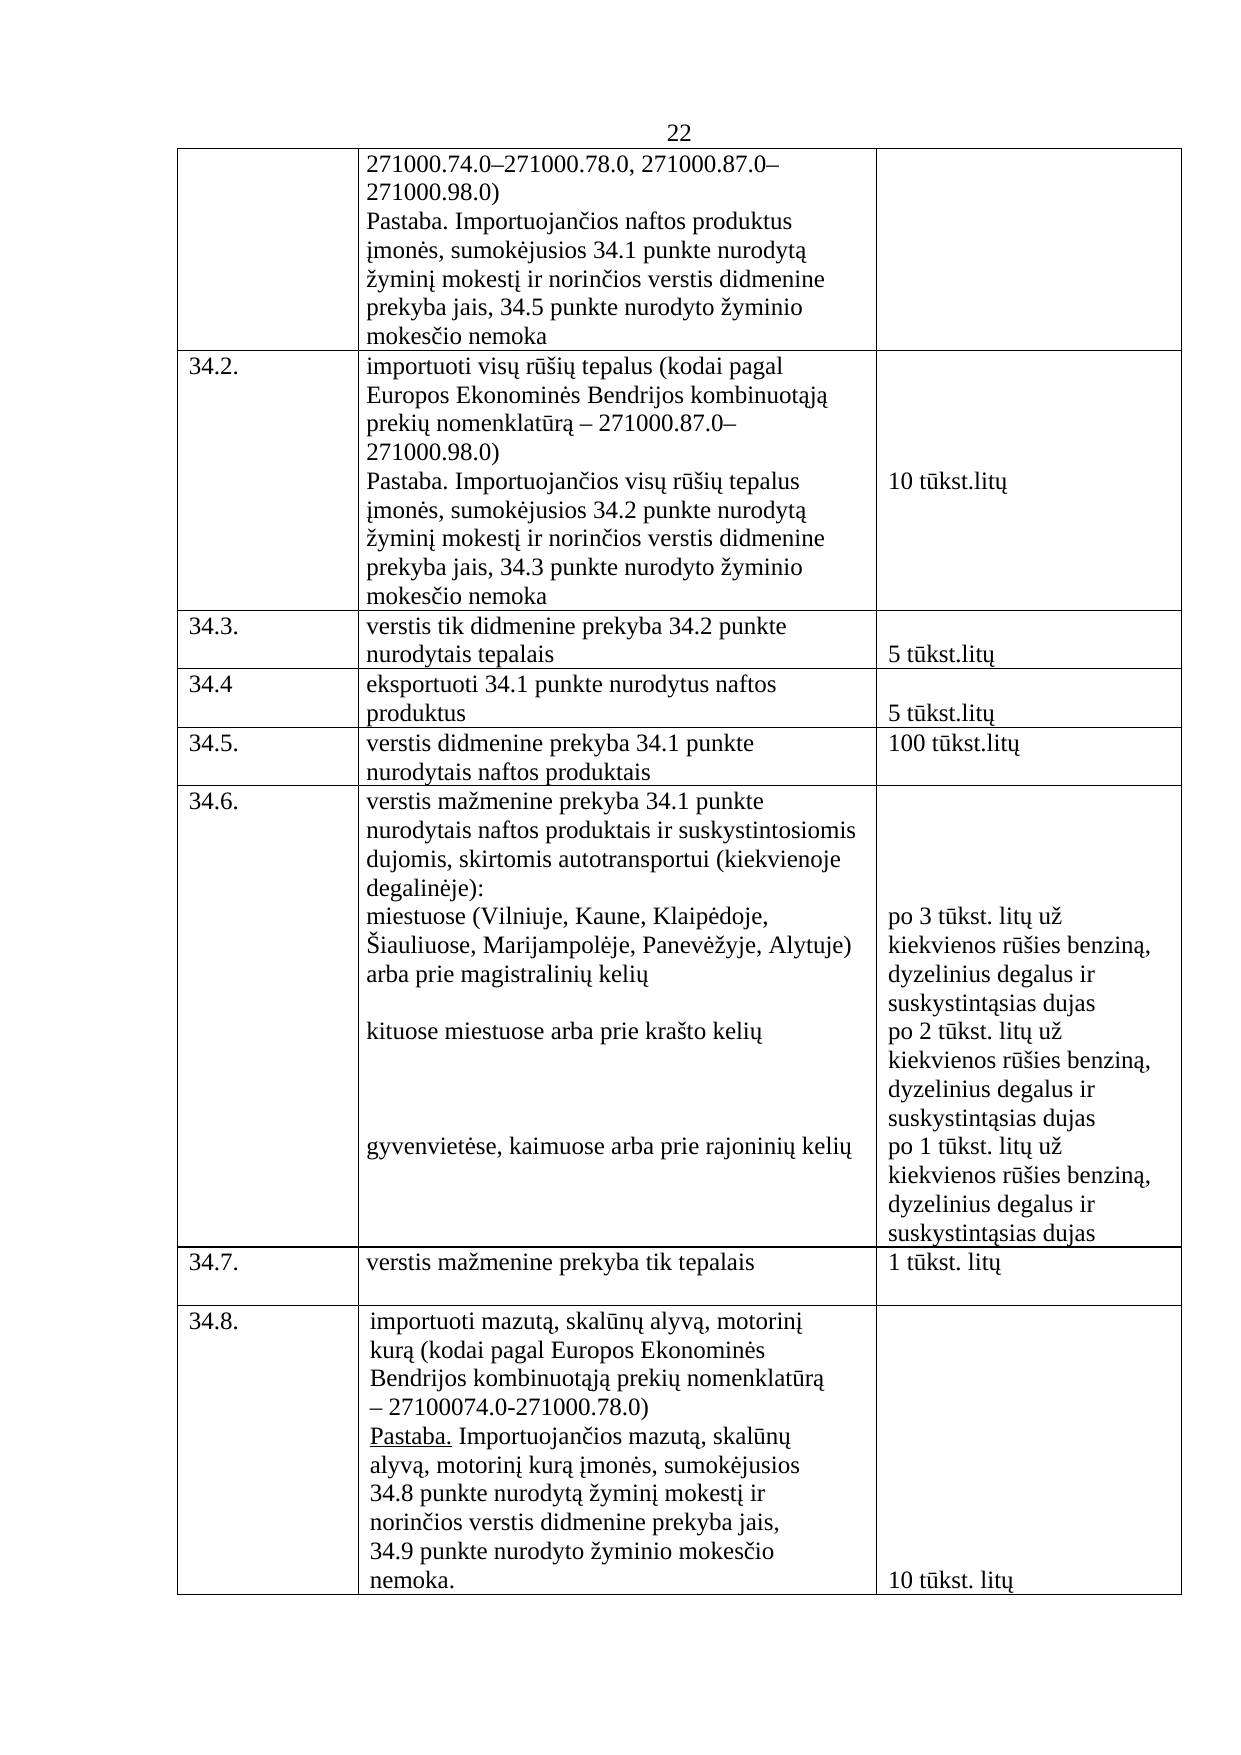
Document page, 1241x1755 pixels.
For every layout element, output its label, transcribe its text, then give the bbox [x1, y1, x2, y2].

table_cell 34.7. [178, 1248, 358, 1305]
table_cell 5 tūkst.litų [877, 669, 1181, 727]
table_cell importuoti visų rūšių tepalus (kodai pagal Europos Ekonominės Bendrijos kombinuotąją prekių nomenklatūrą – 271000.87.0–271000.98.0) Pastaba. Importuojančios visų rūšių tepalus įmonės, sumokėjusios 34.2 punkte nurodytą žyminį mokestį ir norinčios verstis didmenine prekyba jais, 34.3 punkte nurodyto žyminio mokesčio nemoka [359, 351, 876, 610]
table_cell verstis tik didmenine prekyba 34.2 punkte nurodytais tepalais [359, 611, 876, 668]
table_cell 10 tūkst. litų [877, 1306, 1181, 1593]
table_cell 34.2. [178, 351, 358, 610]
table_cell [178, 149, 358, 350]
table_cell verstis mažmenine prekyba 34.1 punkte nurodytais naftos produktais ir suskystintosiomis dujomis, skirtomis autotransportui (kiekvienoje degalinėje): miestuose (Vilniuje, Kaune, Klaipėdoje, Šiauliuose, Marijampolėje, Panevėžyje, Alytuje) arba prie magistralinių kelių kituose miestuose arba prie krašto kelių gyvenvietėse, kaimuose arba prie rajoninių kelių [359, 786, 876, 1246]
table_cell 100 tūkst.litų [877, 728, 1181, 785]
table_cell 5 tūkst.litų [877, 611, 1181, 668]
table_cell 34.6. [178, 786, 358, 1246]
table_cell [877, 149, 1181, 350]
table_cell 34.3. [178, 611, 358, 668]
table_cell 34.5. [178, 728, 358, 785]
table_cell verstis mažmenine prekyba tik tepalais [359, 1248, 876, 1305]
table_cell 34.4 [178, 669, 358, 727]
table_cell po 3 tūkst. litų už kiekvienos rūšies benziną, dyzelinius degalus ir suskystintąsias dujas po 2 tūkst. litų už kiekvienos rūšies benziną, dyzelinius degalus ir suskystintąsias dujas po 1 tūkst. litų už kiekvienos rūšies benziną, dyzelinius degalus ir suskystintąsias dujas [877, 786, 1181, 1246]
table_cell 271000.74.0–271000.78.0, 271000.87.0–271000.98.0) Pastaba. Importuojančios naftos produktus įmonės, sumokėjusios 34.1 punkte nurodytą žyminį mokestį ir norinčios verstis didmenine prekyba jais, 34.5 punkte nurodyto žyminio mokesčio nemoka [359, 149, 876, 350]
table_cell importuoti mazutą, skalūnų alyvą, motorinį kurą (kodai pagal Europos Ekonominės Bendrijos kombinuotąją prekių nomenklatūrą – 27100074.0-271000.78.0) Pastaba. Importuojančios mazutą, skalūnų alyvą, motorinį kurą įmonės, sumokėjusios 34.8 punkte nurodytą žyminį mokestį ir norinčios verstis didmenine prekyba jais, 34.9 punkte nurodyto žyminio mokesčio nemoka. [359, 1306, 876, 1593]
table_cell 10 tūkst.litų [877, 351, 1181, 610]
table_cell 1 tūkst. litų [877, 1248, 1181, 1305]
table_cell 34.8. [178, 1306, 358, 1593]
table_cell eksportuoti 34.1 punkte nurodytus naftos produktus [359, 669, 876, 727]
table_cell verstis didmenine prekyba 34.1 punkte nurodytais naftos produktais [359, 728, 876, 785]
